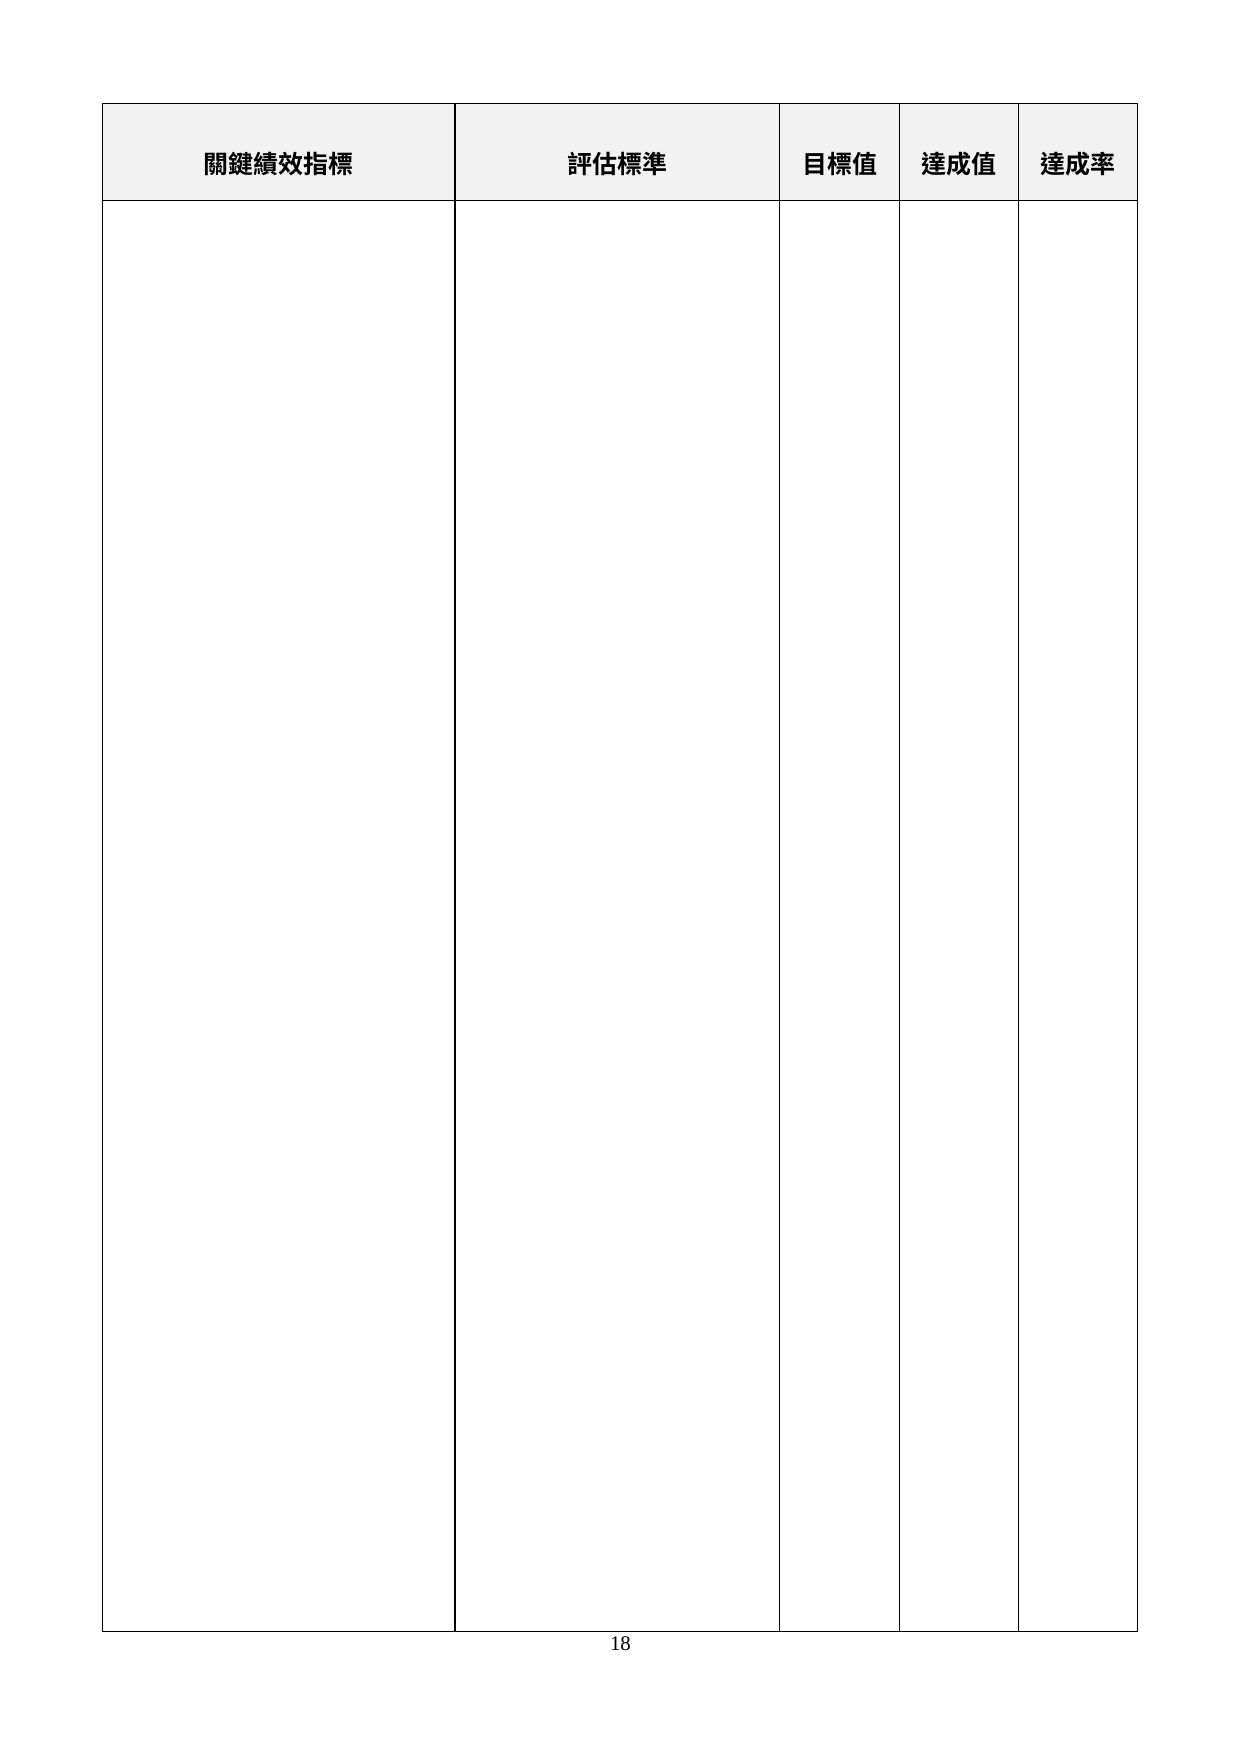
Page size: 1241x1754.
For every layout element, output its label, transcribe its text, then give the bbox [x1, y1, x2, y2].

table_cell [780, 201, 899, 1631]
table_header 達成值 [900, 104, 1018, 200]
table_cell [103, 201, 454, 1631]
table_cell [900, 201, 1018, 1631]
table_cell [456, 201, 779, 1631]
table_header 評估標準 [456, 104, 779, 200]
table_cell [1019, 201, 1137, 1631]
table_header 目標值 [780, 104, 899, 200]
table_header 達成率 [1019, 104, 1137, 200]
table_header 關鍵績效指標 [103, 104, 454, 200]
